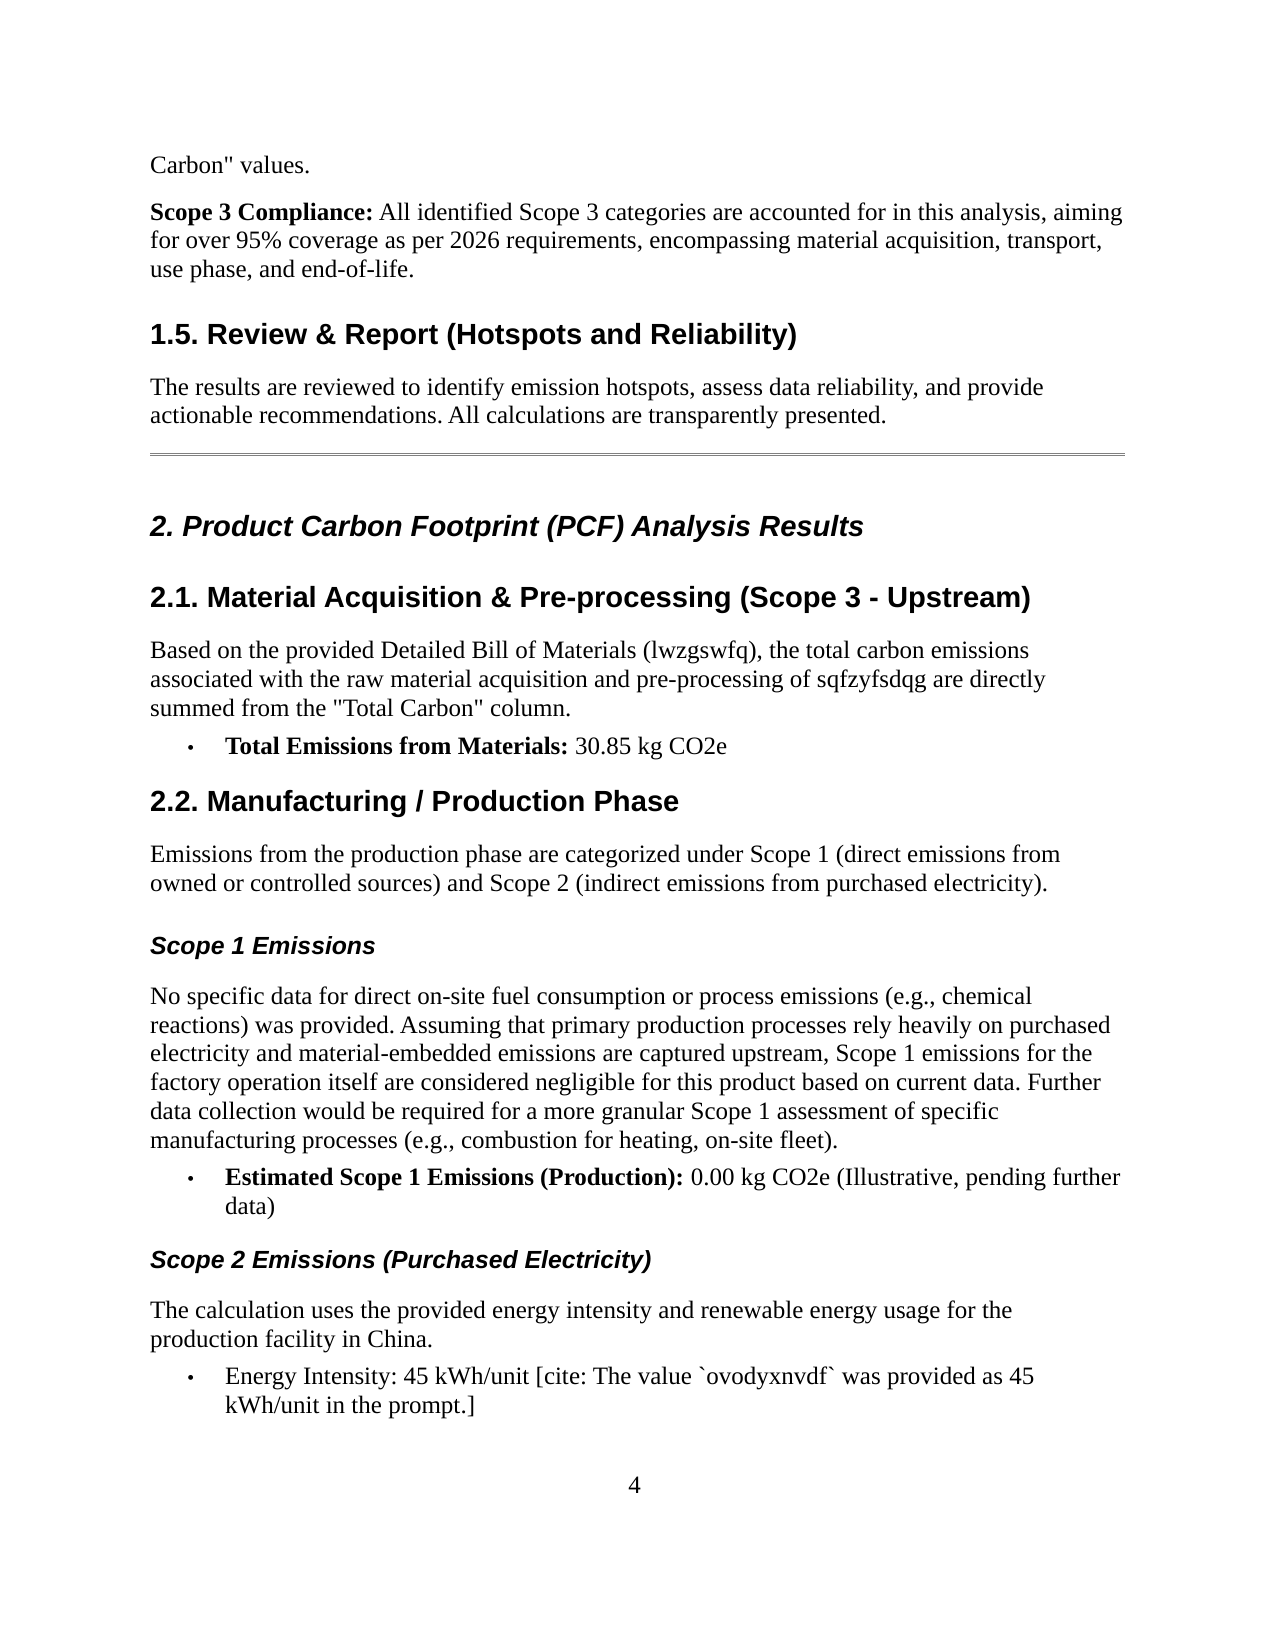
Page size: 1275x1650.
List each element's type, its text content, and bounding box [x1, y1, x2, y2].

subtitle Scope 1 Emissions [150, 931, 1125, 959]
subtitle 2. Product Carbon Footprint (PCF) Analysis Results [150, 509, 1125, 543]
text Carbon" values. [150, 150, 1125, 179]
subtitle 1.5. Review & Report (Hotspots and Reliability) [150, 317, 1125, 350]
text Emissions from the production phase are categorized under Scope 1 (direct emissions from owned or controlled sources) and Scope 2 (indirect emissions from purchased electricity). [150, 839, 1125, 897]
subtitle Scope 2 Emissions (Purchased Electricity) [150, 1245, 1125, 1273]
list Total Emissions from Materials: 30.85 kg CO2e [187, 731, 1125, 759]
text No specific data for direct on-site fuel consumption or process emissions (e.g., chemical reactions) was provided. Assuming that primary production processes rely heavily on purchased electricity and material-embedded emissions are captured upstream, Scope 1 emissions for the factory operation itself are considered negligible for this product based on current data. Further data collection would be required for a more granular Scope 1 assessment of specific manufacturing processes (e.g., combustion for heating, on-site fleet). [150, 981, 1125, 1153]
text Based on the provided Detailed Bill of Materials (lwzgswfq), the total carbon emissions associated with the raw material acquisition and pre-processing of sqfzyfsdqg are directly summed from the "Total Carbon" column. [150, 636, 1125, 722]
list Energy Intensity: 45 kWh/unit [cite: The value `ovodyxnvdf` was provided as 45 kWh/unit in the prompt.] [187, 1361, 1125, 1419]
subtitle 2.2. Manufacturing / Production Phase [150, 784, 1125, 818]
text The calculation uses the provided energy intensity and renewable energy usage for the production facility in China. [150, 1295, 1125, 1352]
subtitle 2.1. Material Acquisition & Pre-processing (Scope 3 - Upstream) [150, 581, 1125, 614]
text The results are reviewed to identify emission hotspots, assess data reliability, and provide actionable recommendations. All calculations are transparently presented. [150, 372, 1125, 429]
list Estimated Scope 1 Emissions (Production): 0.00 kg CO2e (Illustrative, pending further data) [187, 1162, 1125, 1220]
text Scope 3 Compliance: All identified Scope 3 categories are accounted for in this analysis, aiming for over 95% coverage as per 2026 requirements, encompassing material acquisition, transport, use phase, and end-of-life. [150, 197, 1125, 283]
